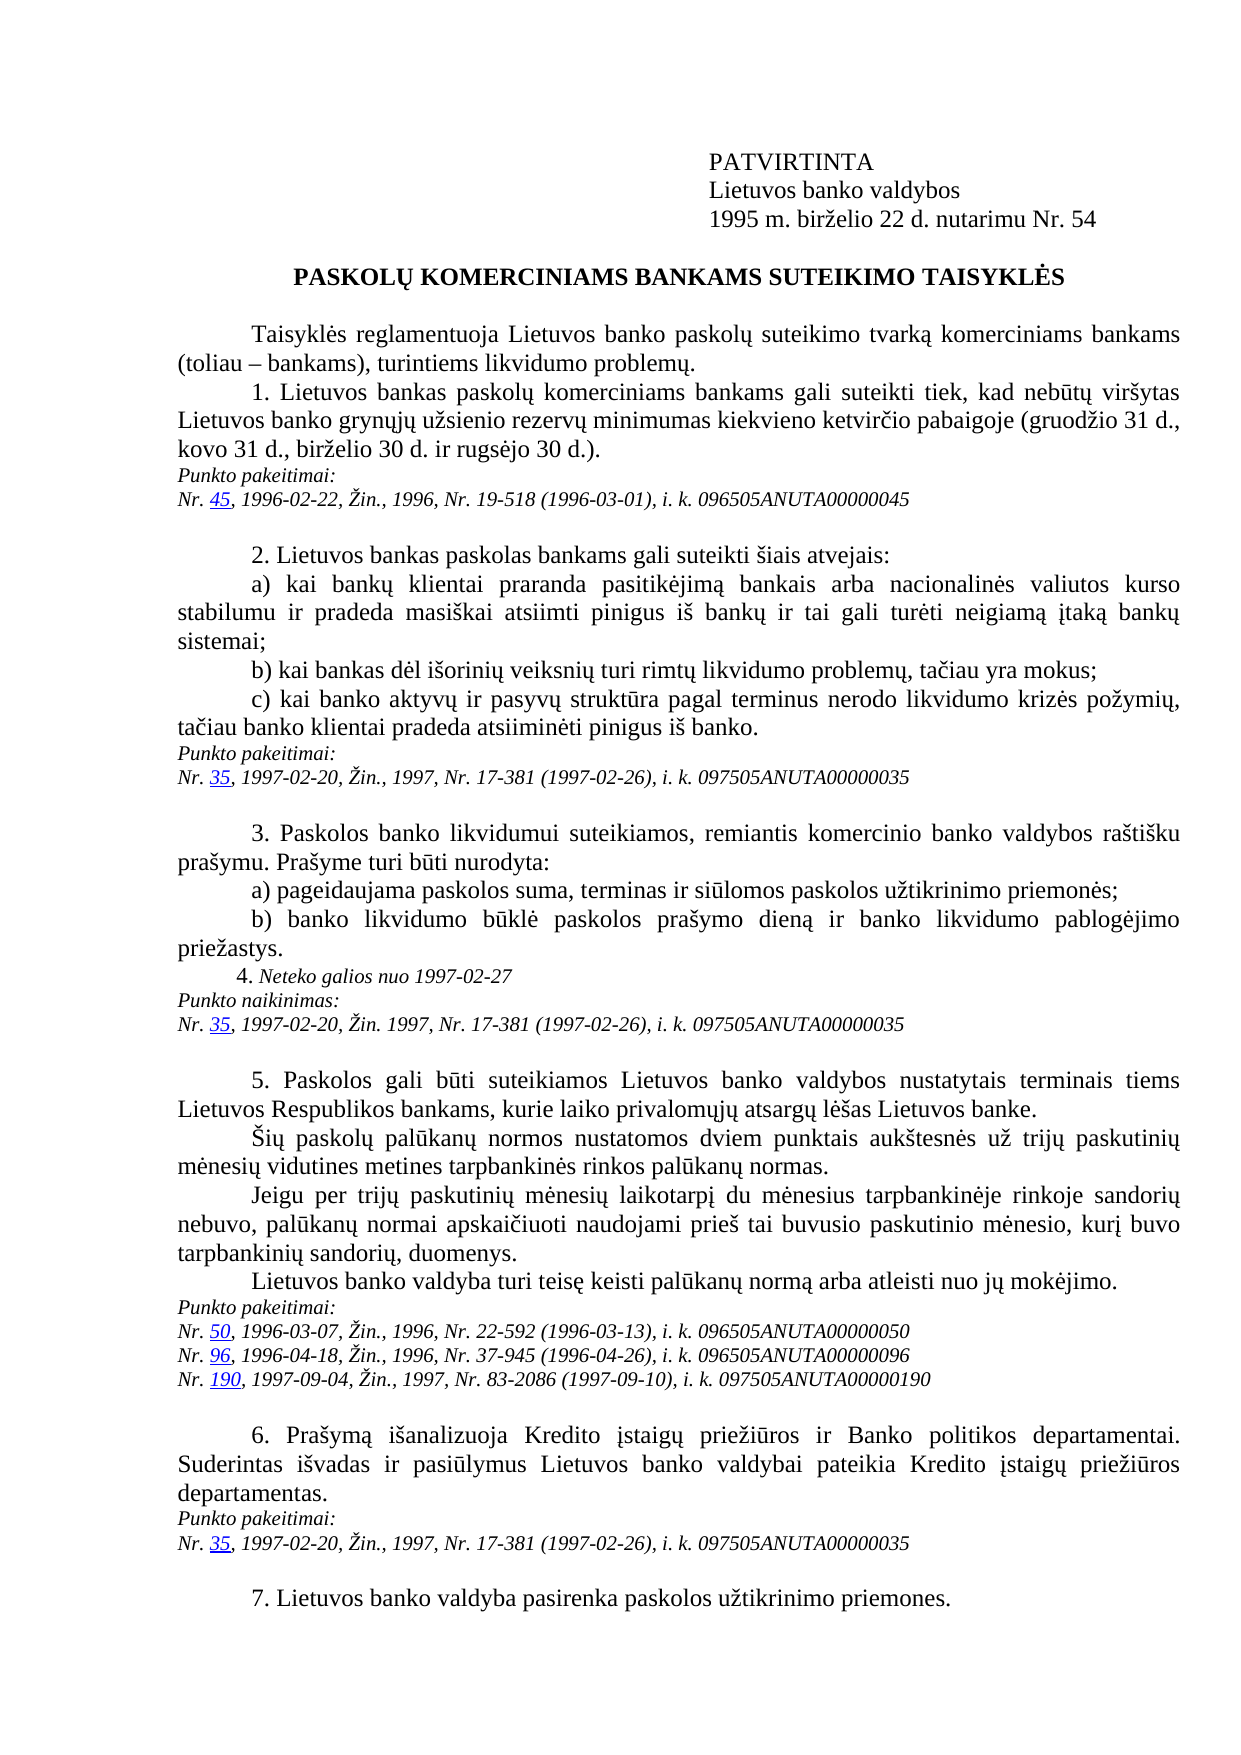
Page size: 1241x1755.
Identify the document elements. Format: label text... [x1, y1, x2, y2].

text a) kai bankų klientai praranda pasitikėjimą bankais arba nacionalinės valiutos kurso stabilumu ir pradeda masiškai atsiimti pinigus iš bankų ir tai gali turėti neigiamą įtaką bankų sistemai; [177, 569, 1181, 655]
text 1995 m. birželio 22 d. nutarimu Nr. 54 [177, 204, 1181, 233]
text Šių paskolų palūkanų normos nustatomos dviem punktais aukštesnės už trijų paskutinių mėnesių vidutines metines tarpbankinės rinkos palūkanų normas. [177, 1123, 1181, 1180]
text Punkto pakeitimai: [177, 1295, 1181, 1319]
text 6. Prašymą išanalizuoja Kredito įstaigų priežiūros ir Banko politikos departamentai. Suderintas išvadas ir pasiūlymus Lietuvos banko valdybai pateikia Kredito įstaigų priežiūros departamentas. [177, 1420, 1181, 1506]
text Nr. 45, 1996-02-22, Žin., 1996, Nr. 19-518 (1996-03-01), i. k. 096505ANUTA00000045 [177, 487, 1181, 511]
text 1. Lietuvos bankas paskolų komerciniams bankams gali suteikti tiek, kad nebūtų viršytas Lietuvos banko grynųjų užsienio rezervų minimumas kiekvieno ketvirčio pabaigoje (gruodžio 31 d., kovo 31 d., birželio 30 d. ir rugsėjo 30 d.). [177, 377, 1181, 463]
text Punkto pakeitimai: [177, 1506, 1181, 1530]
text Nr. 35, 1997-02-20, Žin. 1997, Nr. 17-381 (1997-02-26), i. k. 097505ANUTA00000035 [177, 1012, 1181, 1036]
text Punkto pakeitimai: [177, 741, 1181, 765]
text Taisyklės reglamentuoja Lietuvos banko paskolų suteikimo tvarką komerciniams bankams (toliau – bankams), turintiems likvidumo problemų. [177, 319, 1181, 377]
text PATVIRTINTA [177, 147, 1181, 176]
text Punkto naikinimas: [177, 988, 1181, 1012]
text Lietuvos banko valdybos [177, 176, 1181, 204]
text Jeigu per trijų paskutinių mėnesių laikotarpį du mėnesius tarpbankinėje rinkoje sandorių nebuvo, palūkanų normai apskaičiuoti naudojami prieš tai buvusio paskutinio mėnesio, kurį buvo tarpbankinių sandorių, duomenys. [177, 1180, 1181, 1266]
text Nr. 96, 1996-04-18, Žin., 1996, Nr. 37-945 (1996-04-26), i. k. 096505ANUTA00000096 [177, 1343, 1181, 1367]
text b) banko likvidumo būklė paskolos prašymo dieną ir banko likvidumo pablogėjimo priežastys. [177, 904, 1181, 962]
text b) kai bankas dėl išorinių veiksnių turi rimtų likvidumo problemų, tačiau yra mokus; [177, 655, 1181, 684]
text a) pageidaujama paskolos suma, terminas ir siūlomos paskolos užtikrinimo priemonės; [177, 876, 1181, 904]
text 2. Lietuvos bankas paskolas bankams gali suteikti šiais atvejais: [177, 540, 1181, 569]
text 7. Lietuvos banko valdyba pasirenka paskolos užtikrinimo priemones. [177, 1583, 1181, 1612]
text Nr. 35, 1997-02-20, Žin., 1997, Nr. 17-381 (1997-02-26), i. k. 097505ANUTA00000035 [177, 765, 1181, 789]
text 5. Paskolos gali būti suteikiamos Lietuvos banko valdybos nustatytais terminais tiems Lietuvos Respublikos bankams, kurie laiko privalomųjų atsargų lėšas Lietuvos banke. [177, 1065, 1181, 1123]
text Punkto pakeitimai: [177, 463, 1181, 487]
text Nr. 190, 1997-09-04, Žin., 1997, Nr. 83-2086 (1997-09-10), i. k. 097505ANUTA00000190 [177, 1367, 1181, 1391]
text PASKOLŲ KOMERCINIAMS BANKAMS SUTEIKIMO TAISYKLĖS [177, 262, 1181, 291]
text 4. Neteko galios nuo 1997-02-27 [177, 962, 1181, 988]
text Nr. 50, 1996-03-07, Žin., 1996, Nr. 22-592 (1996-03-13), i. k. 096505ANUTA00000050 [177, 1319, 1181, 1343]
text Lietuvos banko valdyba turi teisę keisti palūkanų normą arba atleisti nuo jų mokėjimo. [177, 1266, 1181, 1295]
text Nr. 35, 1997-02-20, Žin., 1997, Nr. 17-381 (1997-02-26), i. k. 097505ANUTA00000035 [177, 1530, 1181, 1554]
text c) kai banko aktyvų ir pasyvų struktūra pagal terminus nerodo likvidumo krizės požymių, tačiau banko klientai pradeda atsiiminėti pinigus iš banko. [177, 684, 1181, 741]
text 3. Paskolos banko likvidumui suteikiamos, remiantis komercinio banko valdybos raštišku prašymu. Prašyme turi būti nurodyta: [177, 818, 1181, 876]
